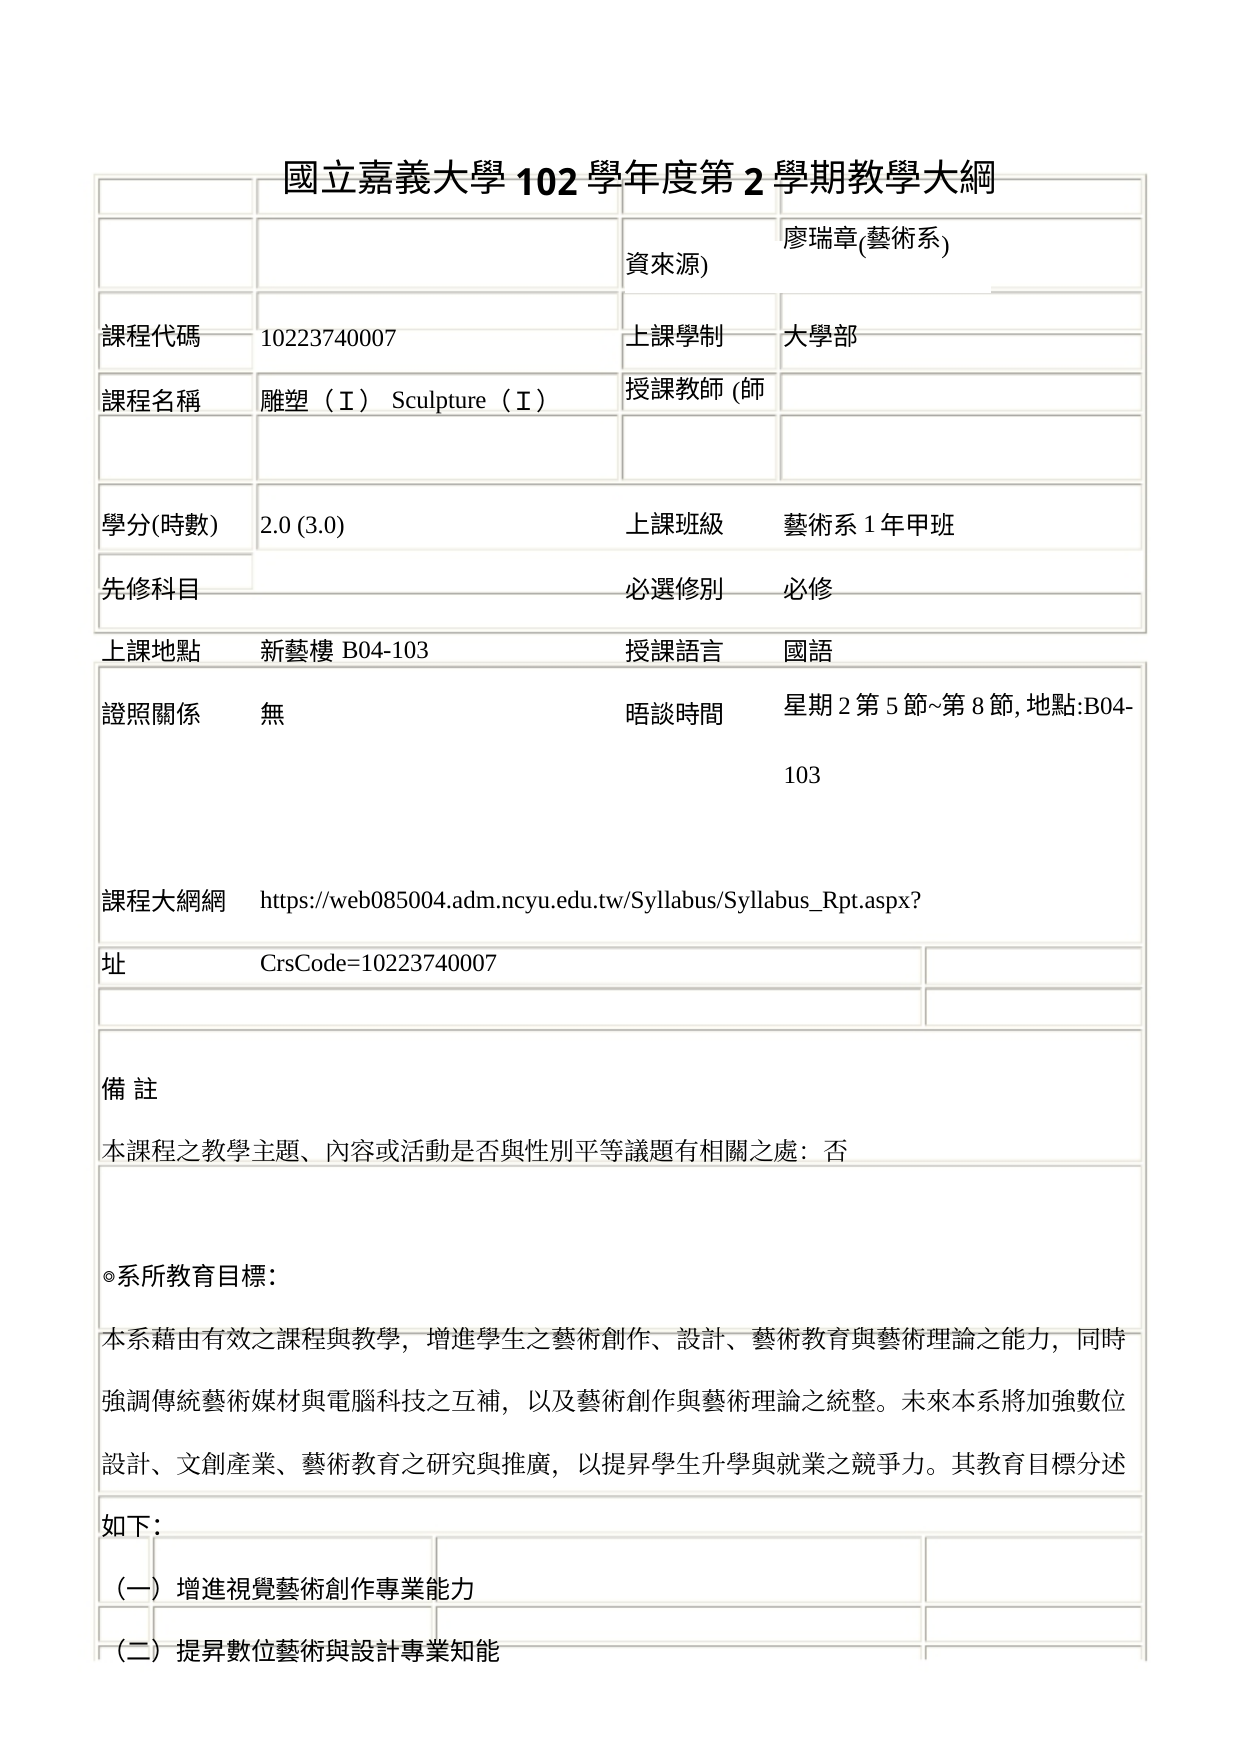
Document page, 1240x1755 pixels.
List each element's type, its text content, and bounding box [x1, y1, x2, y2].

text 國立嘉義大學102學年度第2學期教學大綱 [625, 282, 991, 293]
text 資來源) 廖瑞章(藝術系) [625, 241, 991, 282]
